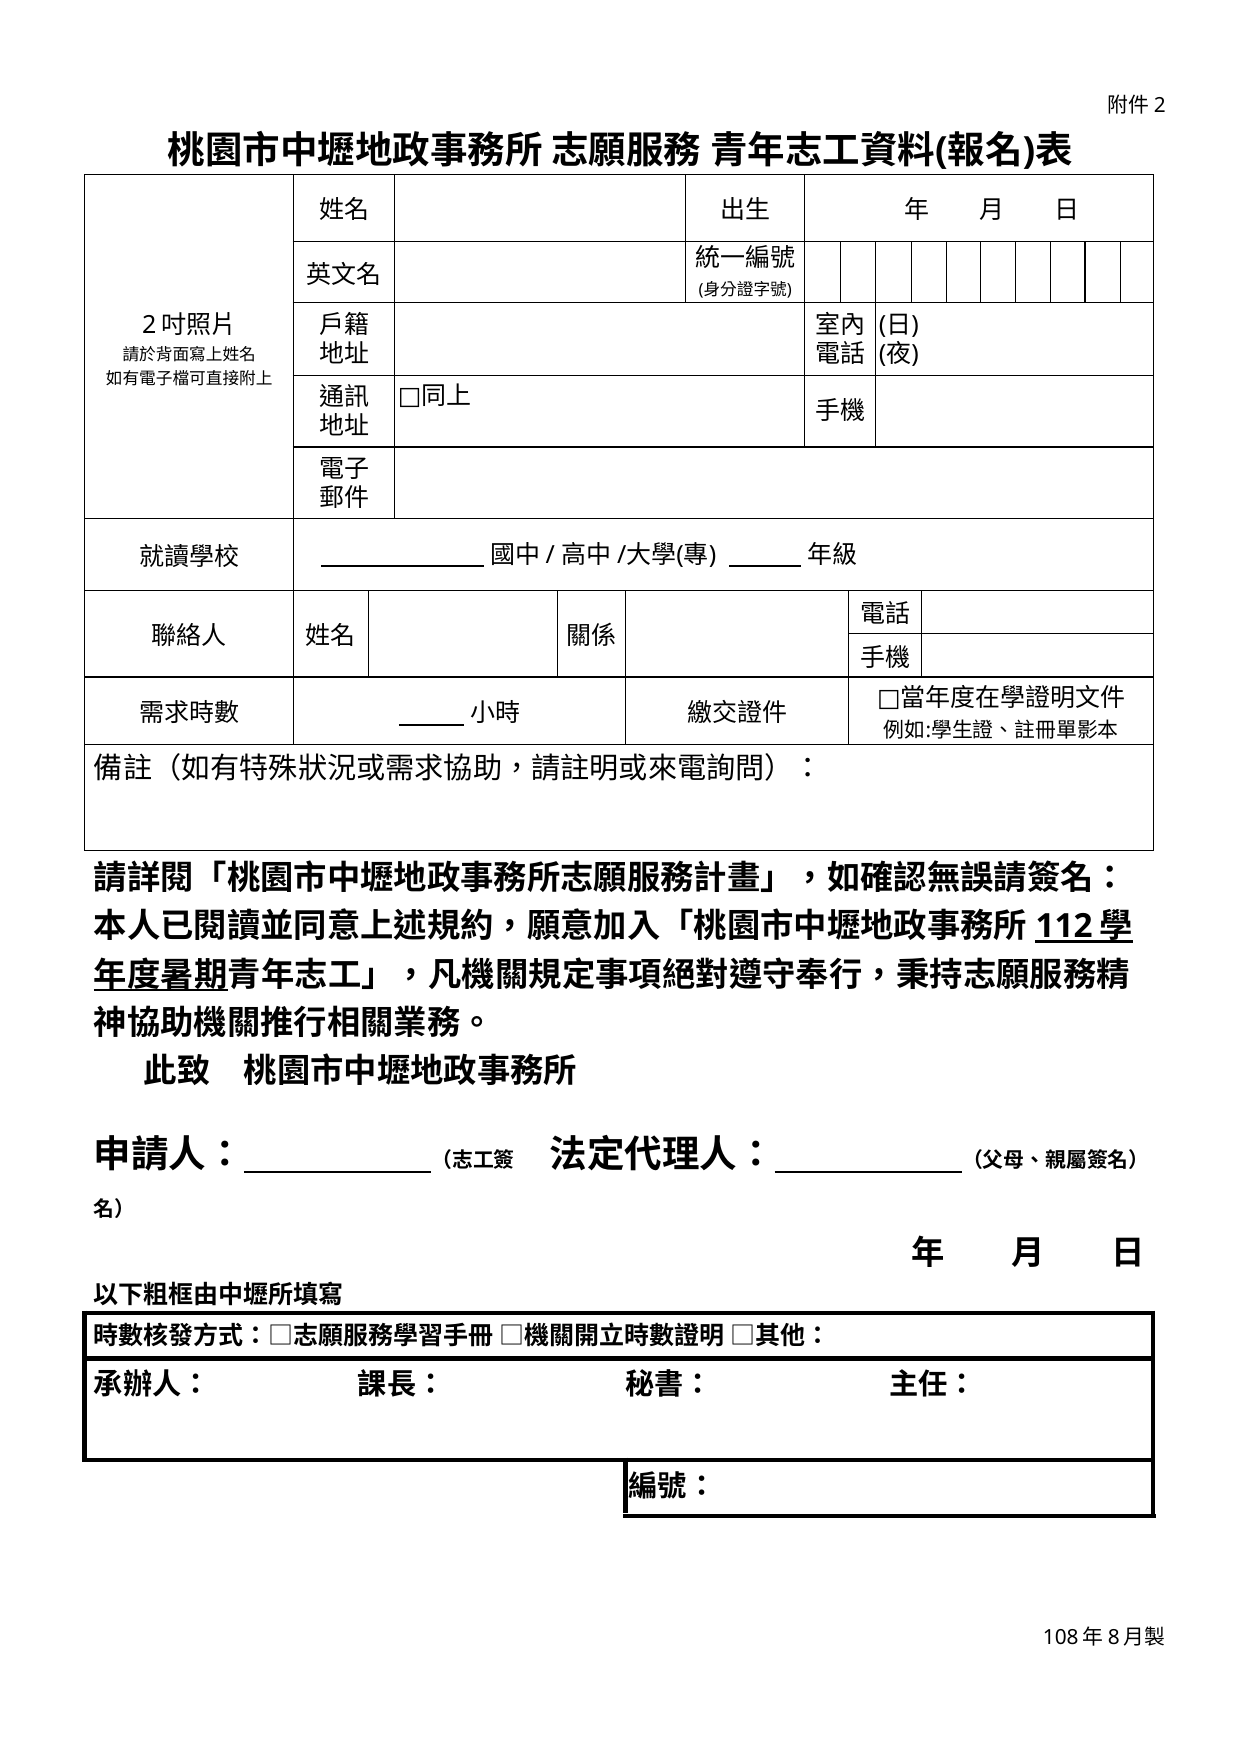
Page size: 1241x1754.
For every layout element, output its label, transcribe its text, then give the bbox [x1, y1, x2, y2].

table_cell 就讀學校 [85, 519, 293, 590]
table_cell 手機 [849, 634, 921, 676]
table_cell [922, 634, 1153, 676]
table_cell 備註（如有特殊狀況或需求協助，請註明或來電詢問）： [85, 745, 1153, 850]
table_cell 時數核發方式：□志願服務學習手冊 □機關開立時數證明 □其他： [87, 1315, 1151, 1356]
table_cell 小時 [294, 678, 625, 744]
table_header [395, 175, 685, 241]
table_cell [841, 242, 875, 302]
table_cell 關係 [558, 591, 625, 676]
table_cell 秘書： [622, 1361, 886, 1458]
table_cell [876, 376, 1153, 446]
table_cell 通訊 地址 [294, 376, 394, 446]
text 桃園市中壢地政事務所 志願服務 青年志工資料(報名)表 [75, 119, 1165, 174]
table_cell [1086, 242, 1120, 302]
table_header 年 月 日 [805, 175, 1153, 241]
table_cell [876, 242, 911, 302]
table_cell 戶籍 地址 [294, 303, 394, 375]
table_cell [395, 242, 685, 302]
table_cell 姓名 [294, 591, 368, 676]
table_cell [1016, 242, 1050, 302]
table_cell 電子 郵件 [294, 448, 394, 518]
table_header 出生 [686, 175, 804, 241]
table_cell [369, 591, 557, 676]
table_cell 手機 [805, 376, 875, 446]
table_cell [395, 303, 804, 375]
table_cell [1121, 242, 1153, 302]
table_cell 主任： [886, 1361, 1151, 1458]
table_header 2吋照片 請於背面寫上姓名 如有電子檔可直接附上 [85, 175, 293, 518]
table_cell [626, 591, 848, 676]
table_cell 年 月 日 以下粗框由中壢所填寫 [85, 1226, 1153, 1311]
table_cell 聯絡人 [85, 591, 293, 676]
table_cell (日) (夜) [876, 303, 1153, 375]
table_cell [805, 242, 840, 302]
table_header 姓名 [294, 175, 394, 241]
table_cell [395, 448, 1153, 518]
table_cell [912, 242, 946, 302]
table_cell □同上 [395, 376, 804, 446]
table_cell [1051, 242, 1084, 302]
table_cell 編號： [628, 1462, 1151, 1513]
table_cell 需求時數 [85, 678, 293, 744]
table_cell [981, 242, 1015, 302]
table_cell 電話 [849, 591, 921, 633]
table_cell 法定代理人： （父母、親屬簽名） [546, 1114, 1153, 1226]
table_cell 繳交證件 [626, 678, 848, 744]
table_cell 室內電話 [805, 303, 875, 375]
table_cell 請詳閱「桃園市中壢地政事務所志願服務計畫」，如確認無誤請簽名： 本人已閱讀並同意上述規約，願意加入「桃園市中壢地政事務所112學年度暑期青年志工」，凡機關規定事項絕對遵守奉行，秉持志願服務精神協助機關推行相關業務。 此致 桃園市中壢地政事務所 [85, 851, 1153, 1113]
table_cell [85, 1462, 623, 1513]
table_cell 申請人： （志工簽名） [85, 1114, 546, 1226]
table_cell 課長： [355, 1361, 622, 1458]
table_cell [922, 591, 1153, 633]
table_cell 國中 / 高中 /大學(專) 年級 [294, 519, 1153, 590]
table_cell [947, 242, 980, 302]
table_cell 英文名 [294, 242, 394, 302]
table_cell 承辦人： [87, 1361, 355, 1458]
table_cell 統一編號 (身分證字號) [686, 242, 804, 302]
table_cell □當年度在學證明文件 例如:學生證、註冊單影本 [849, 678, 1153, 744]
